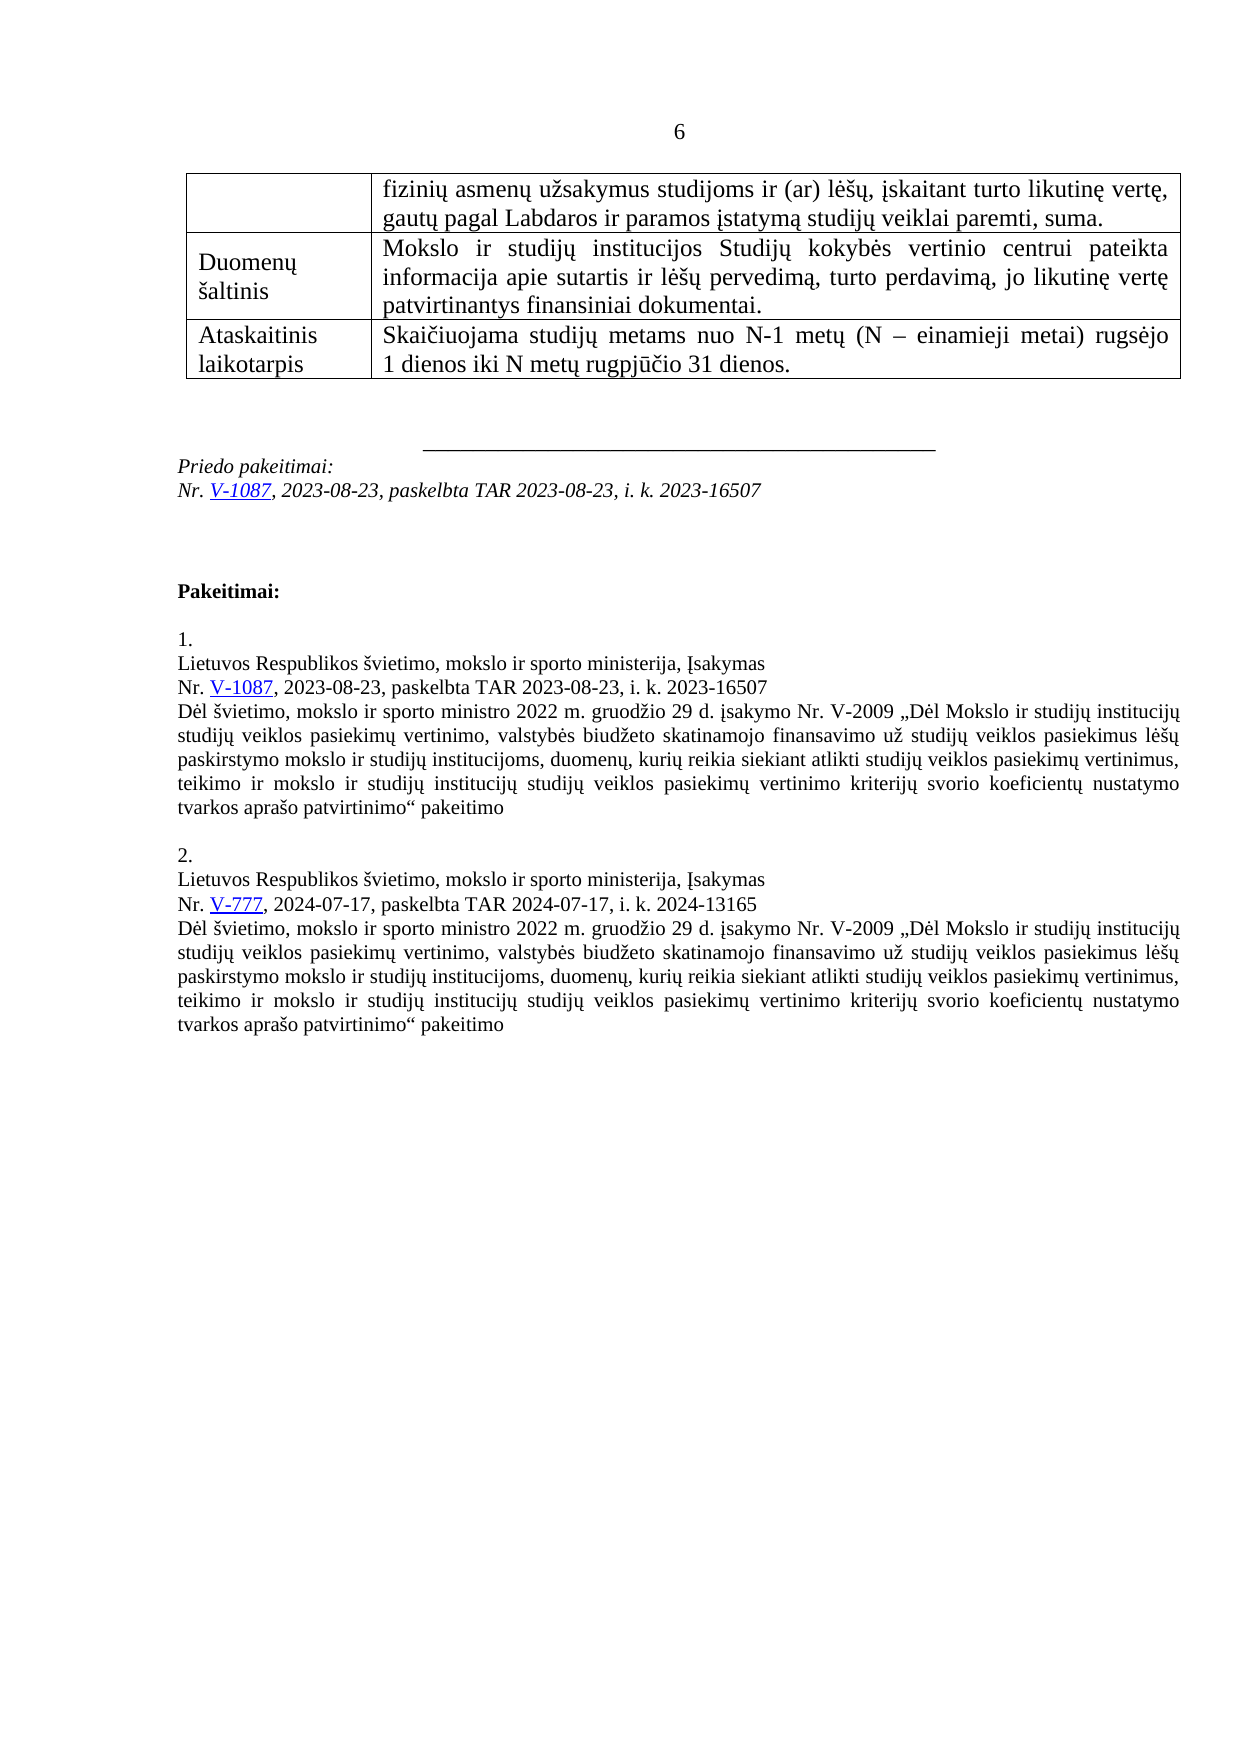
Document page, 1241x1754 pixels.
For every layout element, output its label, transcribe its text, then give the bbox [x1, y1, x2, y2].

text Priedo pakeitimai: [177, 454, 1181, 478]
text 1. [177, 627, 1181, 651]
text 2. [177, 843, 1181, 867]
text Lietuvos Respublikos švietimo, mokslo ir sporto ministerija, Įsakymas [177, 651, 1181, 675]
table_cell Mokslo ir studijų institucijos Studijų kokybės vertinio centrui pateikta informacija apie sutartis ir lėšų pervedimą, turto perdavimą, jo likutinę vertę patvirtinantys finansiniai dokumentai. [372, 233, 1180, 319]
table_cell Duomenų šaltinis [187, 233, 371, 319]
text Nr. V-1087, 2023-08-23, paskelbta TAR 2023-08-23, i. k. 2023-16507 [177, 478, 1181, 502]
text Pakeitimai: [177, 579, 1181, 603]
text Nr. V-1087, 2023-08-23, paskelbta TAR 2023-08-23, i. k. 2023-16507 [177, 675, 1181, 699]
text Lietuvos Respublikos švietimo, mokslo ir sporto ministerija, Įsakymas [177, 867, 1181, 891]
text Dėl švietimo, mokslo ir sporto ministro 2022 m. gruodžio 29 d. įsakymo Nr. V-2009 „Dėl Mokslo ir studijų institucijų studijų veiklos pasiekimų vertinimo, valstybės biudžeto skatinamojo finansavimo už studijų veiklos pasiekimus lėšų paskirstymo mokslo ir studijų institucijoms, duomenų, kurių reikia siekiant atlikti studijų veiklos pasiekimų vertinimus, teikimo ir mokslo ir studijų institucijų studijų veiklos pasiekimų vertinimo kriterijų svorio koeficientų nustatymo tvarkos aprašo patvirtinimo“ pakeitimo [177, 916, 1181, 1036]
text Nr. V-777, 2024-07-17, paskelbta TAR 2024-07-17, i. k. 2024-13165 [177, 891, 1181, 916]
text _________________________________________ [177, 416, 1181, 454]
table_cell Skaičiuojama studijų metams nuo N-1 metų (N – einamieji metai) rugsėjo 1 dienos iki N metų rugpjūčio 31 dienos. [372, 320, 1180, 378]
table_cell Ataskaitinis laikotarpis [187, 320, 371, 378]
table_cell fizinių asmenų užsakymus studijoms ir (ar) lėšų, įskaitant turto likutinę vertę, gautų pagal Labdaros ir paramos įstatymą studijų veiklai paremti, suma. [372, 174, 1180, 232]
table_cell [187, 174, 371, 232]
text Dėl švietimo, mokslo ir sporto ministro 2022 m. gruodžio 29 d. įsakymo Nr. V-2009 „Dėl Mokslo ir studijų institucijų studijų veiklos pasiekimų vertinimo, valstybės biudžeto skatinamojo finansavimo už studijų veiklos pasiekimus lėšų paskirstymo mokslo ir studijų institucijoms, duomenų, kurių reikia siekiant atlikti studijų veiklos pasiekimų vertinimus, teikimo ir mokslo ir studijų institucijų studijų veiklos pasiekimų vertinimo kriterijų svorio koeficientų nustatymo tvarkos aprašo patvirtinimo“ pakeitimo [177, 699, 1181, 819]
